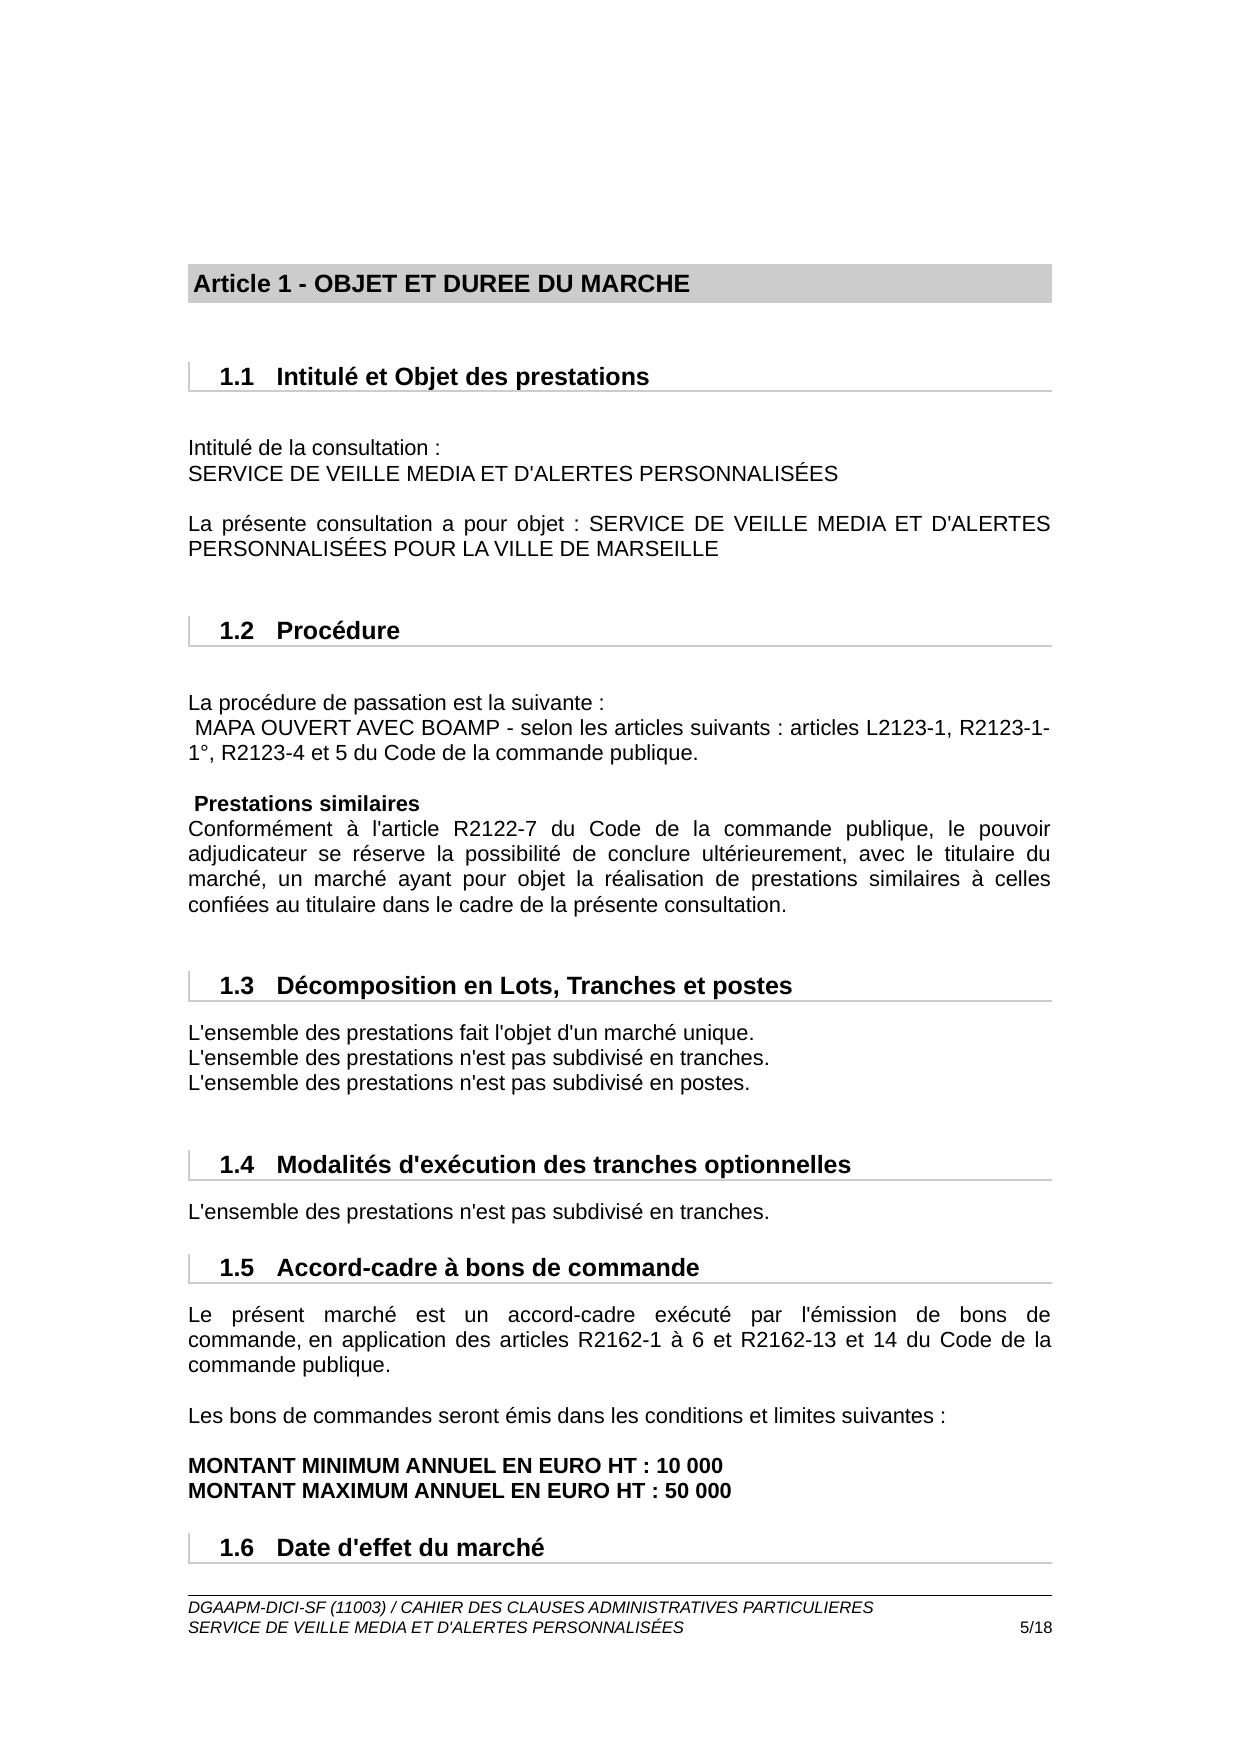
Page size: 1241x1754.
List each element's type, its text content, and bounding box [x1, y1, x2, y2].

text Les bons de commandes seront émis dans les conditions et limites suivantes : [188, 1403, 1052, 1428]
text L'ensemble des prestations fait l'objet d'un marché unique. [188, 1020, 1052, 1045]
subtitle Date d'effet du marché [190, 1533, 1052, 1562]
subtitle Décomposition en Lots, Tranches et postes [190, 971, 1052, 1000]
text L'ensemble des prestations n'est pas subdivisé en tranches. [188, 1199, 1052, 1224]
text L'ensemble des prestations n'est pas subdivisé en tranches. [188, 1045, 1052, 1070]
subtitle Modalités d'exécution des tranches optionnelles [190, 1150, 1052, 1179]
text Prestations similaires [188, 791, 1052, 816]
text MONTANT MAXIMUM ANNUEL EN EURO HT : 50 000 [188, 1478, 1052, 1504]
text L'ensemble des prestations n'est pas subdivisé en postes. [188, 1070, 1052, 1096]
text Conformément à l'article R2122-7 du Code de la commande publique, le pouvoir adjudicateur se réserve la possibilité de conclure ultérieurement, avec le titulaire du marché, un marché ayant pour objet la réalisation de prestations similaires à celles confiées au titulaire dans le cadre de la présente consultation. [188, 816, 1052, 917]
text La présente consultation a pour objet : SERVICE DE VEILLE MEDIA ET D'ALERTES PERSONNALISÉES POUR LA VILLE DE MARSEILLE [188, 511, 1052, 561]
text La procédure de passation est la suivante : [188, 690, 1052, 715]
text MONTANT MINIMUM ANNUEL EN EURO HT : 10 000 [188, 1453, 1052, 1478]
subtitle Accord-cadre à bons de commande [188, 1253, 1052, 1282]
text SERVICE DE VEILLE MEDIA ET D'ALERTES PERSONNALISÉES [188, 461, 1052, 486]
subtitle Procédure [190, 616, 1052, 645]
text MAPA OUVERT AVEC BOAMP - selon les articles suivants : articles L2123-1, R2123-1-1°, R2123-4 et 5 du Code de la commande publique. [188, 715, 1052, 765]
text Le présent marché est un accord-cadre exécuté par l'émission de bons de commande, en application des articles R2162-1 à 6 et R2162-13 et 14 du Code de la commande publique. [188, 1302, 1052, 1378]
subtitle Intitulé et Objet des prestations [190, 362, 1052, 390]
subtitle OBJET ET DUREE DU MARCHE [190, 266, 1050, 300]
text Intitulé de la consultation : [188, 435, 1052, 461]
